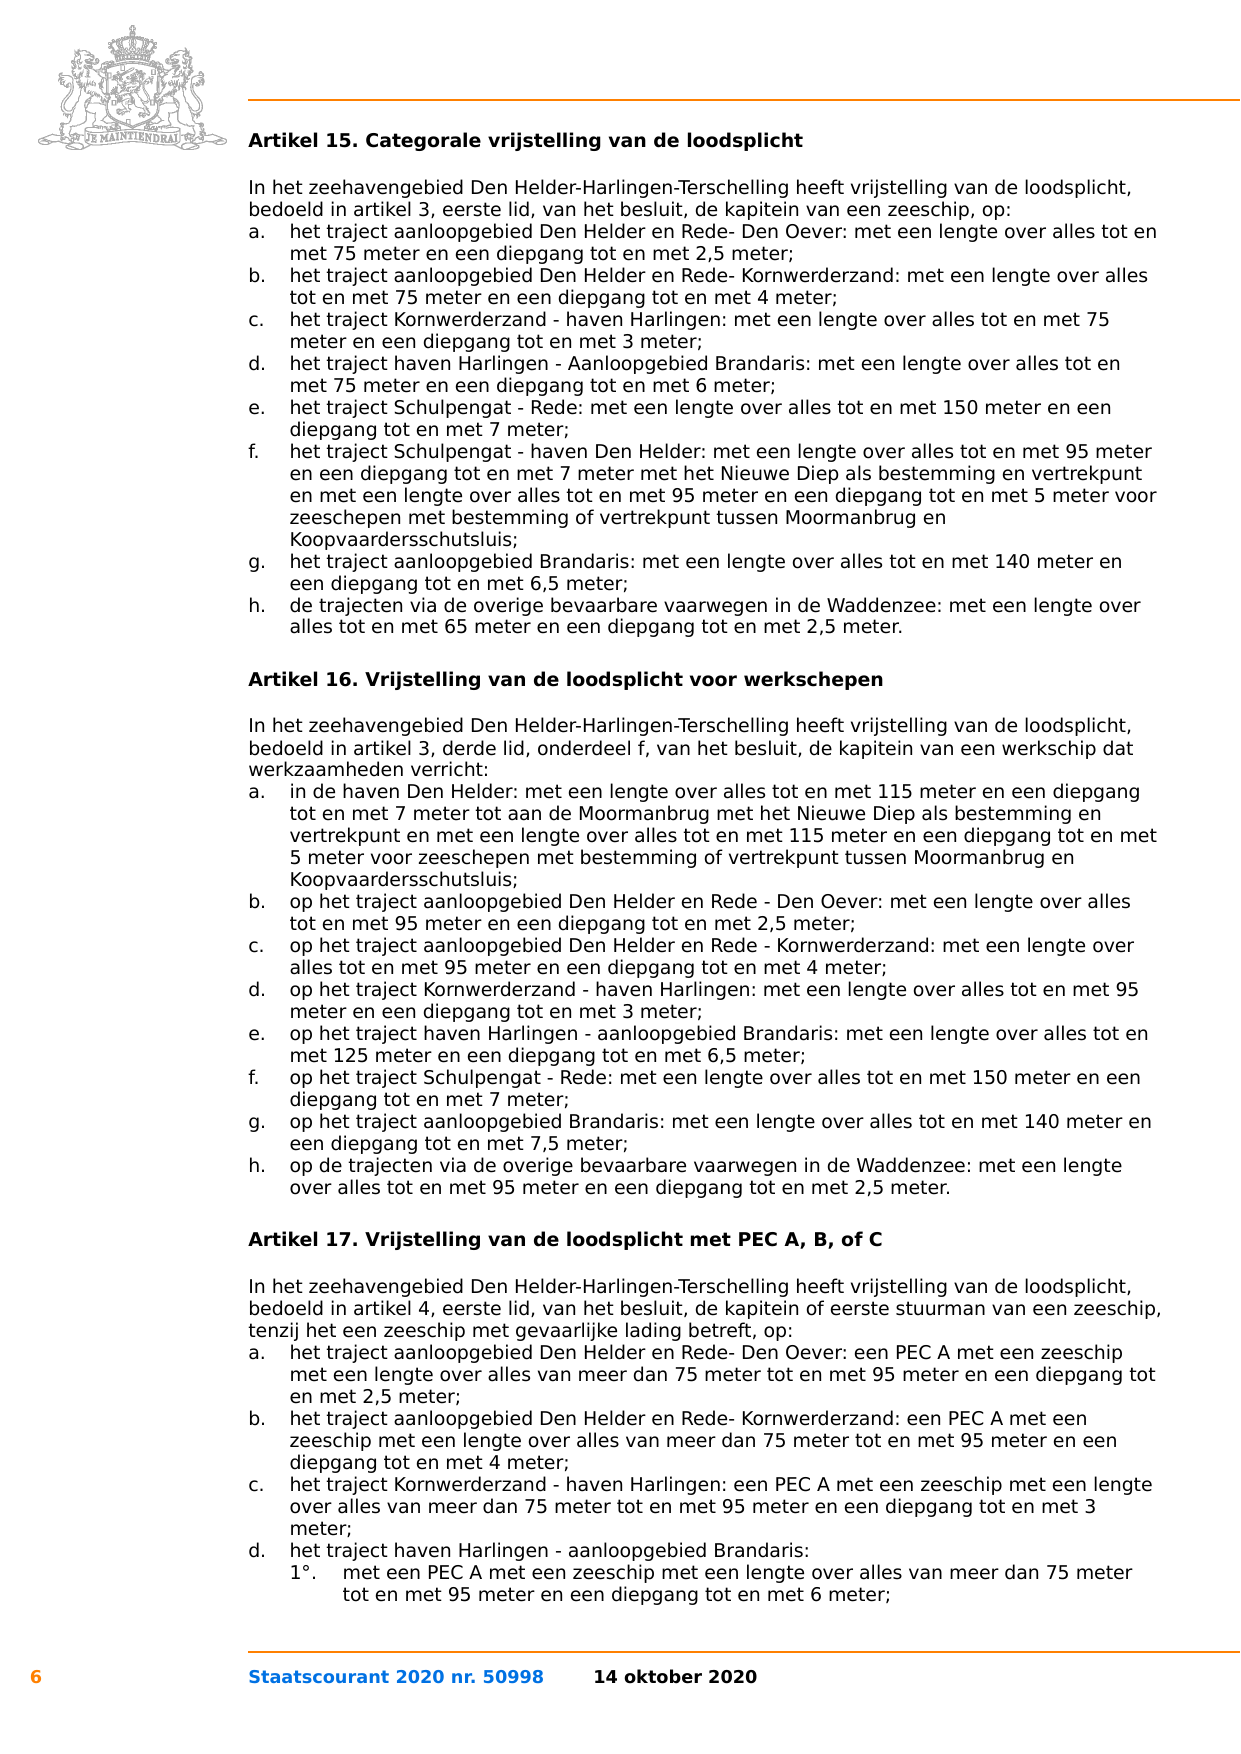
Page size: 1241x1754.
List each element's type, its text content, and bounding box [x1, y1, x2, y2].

text In het zeehavengebied Den Helder-Harlingen-Terschelling heeft vrijstelling van de loodsplicht, bedoeld in artikel 3, derde lid, onderdeel f, van het besluit, de kapitein van een werkschip dat werkzaamheden verricht: [248, 715, 1163, 781]
picture [38, 25, 227, 150]
text f. op het traject Schulpengat - Rede: met een lengte over alles tot en met 150 meter en een diepgang tot en met 7 meter; [248, 1067, 1163, 1111]
text h. op de trajecten via de overige bevaarbare vaarwegen in de Waddenzee: met een lengte over alles tot en met 95 meter en een diepgang tot en met 2,5 meter. [248, 1155, 1163, 1199]
text h. de trajecten via de overige bevaarbare vaarwegen in de Waddenzee: met een lengte over alles tot en met 65 meter en een diepgang tot en met 2,5 meter. [248, 594, 1163, 638]
text f. het traject Schulpengat - haven Den Helder: met een lengte over alles tot en met 95 meter en een diepgang tot en met 7 meter met het Nieuwe Diep als bestemming en vertrekpunt en met een lengte over alles tot en met 95 meter en een diepgang tot en met 5 meter voor zeeschepen met bestemming of vertrekpunt tussen Moormanbrug en Koopvaardersschutsluis; [248, 441, 1163, 551]
text e. het traject Schulpengat - Rede: met een lengte over alles tot en met 150 meter en een diepgang tot en met 7 meter; [248, 397, 1163, 441]
text In het zeehavengebied Den Helder-Harlingen-Terschelling heeft vrijstelling van de loodsplicht, bedoeld in artikel 3, eerste lid, van het besluit, de kapitein van een zeeschip, op: [248, 177, 1163, 221]
text c. het traject Kornwerderzand - haven Harlingen: een PEC A met een zeeschip met een lengte over alles van meer dan 75 meter tot en met 95 meter en een diepgang tot en met 3 meter; [248, 1474, 1163, 1540]
text e. op het traject haven Harlingen - aanloopgebied Brandaris: met een lengte over alles tot en met 125 meter en een diepgang tot en met 6,5 meter; [248, 1023, 1163, 1067]
text d. het traject haven Harlingen - aanloopgebied Brandaris: [248, 1540, 1163, 1562]
text 1°. met een PEC A met een zeeschip met een lengte over alles van meer dan 75 meter tot en met 95 meter en een diepgang tot en met 6 meter; [289, 1562, 1163, 1606]
subtitle Artikel 15. Categorale vrijstelling van de loodsplicht [248, 130, 1163, 152]
text b. op het traject aanloopgebied Den Helder en Rede - Den Oever: met een lengte over alles tot en met 95 meter en een diepgang tot en met 2,5 meter; [248, 891, 1163, 935]
text g. op het traject aanloopgebied Brandaris: met een lengte over alles tot en met 140 meter en een diepgang tot en met 7,5 meter; [248, 1111, 1163, 1155]
text g. het traject aanloopgebied Brandaris: met een lengte over alles tot en met 140 meter en een diepgang tot en met 6,5 meter; [248, 551, 1163, 594]
subtitle Artikel 16. Vrijstelling van de loodsplicht voor werkschepen [248, 668, 1163, 690]
text b. het traject aanloopgebied Den Helder en Rede- Kornwerderzand: met een lengte over alles tot en met 75 meter en een diepgang tot en met 4 meter; [248, 265, 1163, 309]
text c. het traject Kornwerderzand - haven Harlingen: met een lengte over alles tot en met 75 meter en een diepgang tot en met 3 meter; [248, 309, 1163, 353]
text a. in de haven Den Helder: met een lengte over alles tot en met 115 meter en een diepgang tot en met 7 meter tot aan de Moormanbrug met het Nieuwe Diep als bestemming en vertrekpunt en met een lengte over alles tot en met 115 meter en een diepgang tot en met 5 meter voor zeeschepen met bestemming of vertrekpunt tussen Moormanbrug en Koopvaardersschutsluis; [248, 781, 1163, 891]
text d. op het traject Kornwerderzand - haven Harlingen: met een lengte over alles tot en met 95 meter en een diepgang tot en met 3 meter; [248, 979, 1163, 1023]
text a. het traject aanloopgebied Den Helder en Rede- Den Oever: een PEC A met een zeeschip met een lengte over alles van meer dan 75 meter tot en met 95 meter en een diepgang tot en met 2,5 meter; [248, 1342, 1163, 1408]
subtitle Artikel 17. Vrijstelling van de loodsplicht met PEC A, B, of C [248, 1229, 1163, 1251]
text b. het traject aanloopgebied Den Helder en Rede- Kornwerderzand: een PEC A met een zeeschip met een lengte over alles van meer dan 75 meter tot en met 95 meter en een diepgang tot en met 4 meter; [248, 1408, 1163, 1474]
text c. op het traject aanloopgebied Den Helder en Rede - Kornwerderzand: met een lengte over alles tot en met 95 meter en een diepgang tot en met 4 meter; [248, 935, 1163, 979]
text In het zeehavengebied Den Helder-Harlingen-Terschelling heeft vrijstelling van de loodsplicht, bedoeld in artikel 4, eerste lid, van het besluit, de kapitein of eerste stuurman van een zeeschip, tenzij het een zeeschip met gevaarlijke lading betreft, op: [248, 1276, 1163, 1342]
text d. het traject haven Harlingen - Aanloopgebied Brandaris: met een lengte over alles tot en met 75 meter en een diepgang tot en met 6 meter; [248, 353, 1163, 397]
text a. het traject aanloopgebied Den Helder en Rede- Den Oever: met een lengte over alles tot en met 75 meter en een diepgang tot en met 2,5 meter; [248, 221, 1163, 265]
